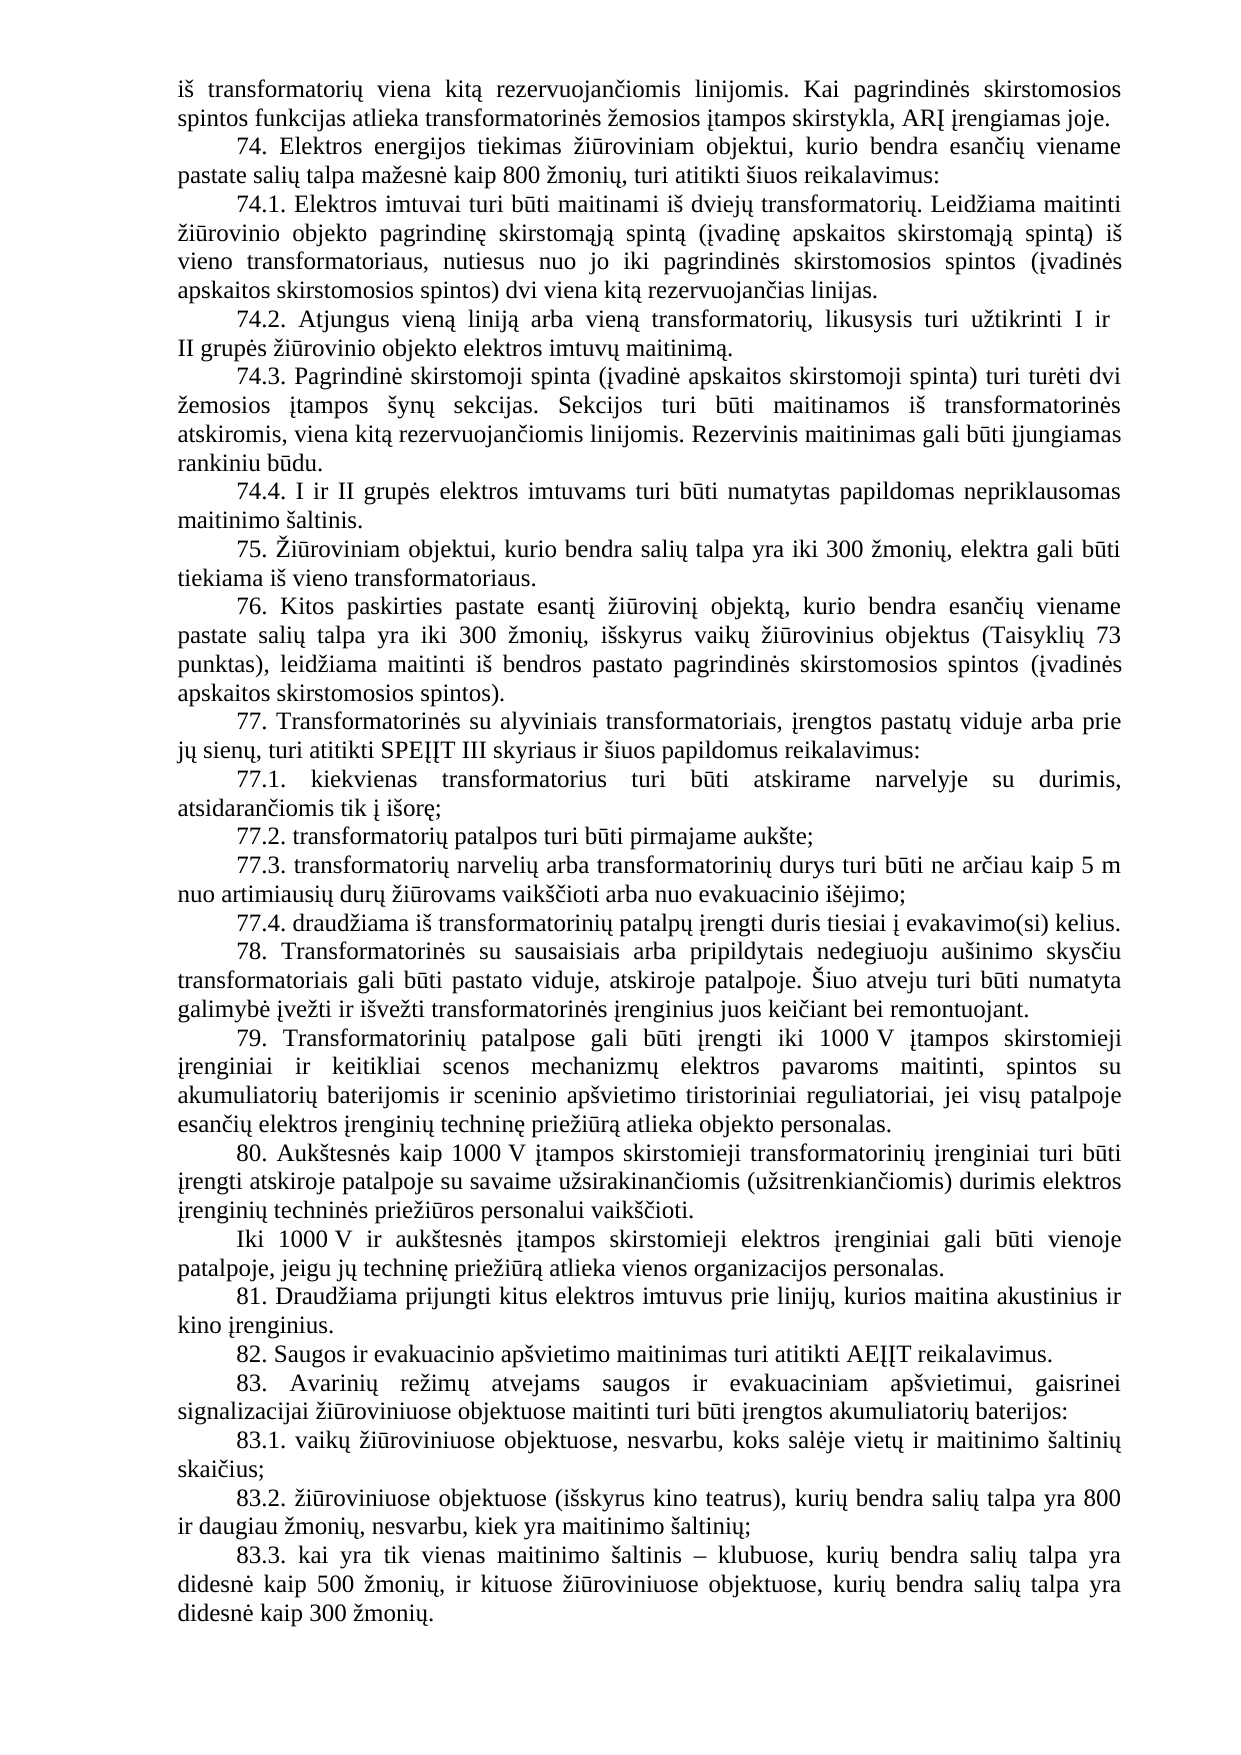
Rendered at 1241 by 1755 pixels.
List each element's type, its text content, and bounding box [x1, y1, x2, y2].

text 74.4. I ir II grupės elektros imtuvams turi būti numatytas papildomas nepriklausomas maitinimo šaltinis. [177, 476, 1122, 534]
text 81. Draudžiama prijungti kitus elektros imtuvus prie linijų, kurios maitina akustinius ir kino įrenginius. [177, 1281, 1122, 1339]
text 74.2. Atjungus vieną liniją arba vieną transformatorių, likusysis turi užtikrinti I ir II grupės žiūrovinio objekto elektros imtuvų maitinimą. [177, 304, 1122, 361]
text 77.1. kiekvienas transformatorius turi būti atskirame narvelyje su durimis, atsidarančiomis tik į išorę; [177, 764, 1122, 821]
text 74.3. Pagrindinė skirstomoji spinta (įvadinė apskaitos skirstomoji spinta) turi turėti dvi žemosios įtampos šynų sekcijas. Sekcijos turi būti maitinamos iš transformatorinės atskiromis, viena kitą rezervuojančiomis linijomis. Rezervinis maitinimas gali būti įjungiamas rankiniu būdu. [177, 361, 1122, 476]
text 83.3. kai yra tik vienas maitinimo šaltinis – klubuose, kurių bendra salių talpa yra didesnė kaip 500 žmonių, ir kituose žiūroviniuose objektuose, kurių bendra salių talpa yra didesnė kaip 300 žmonių. [177, 1540, 1122, 1626]
text 83.2. žiūroviniuose objektuose (išskyrus kino teatrus), kurių bendra salių talpa yra 800 ir daugiau žmonių, nesvarbu, kiek yra maitinimo šaltinių; [177, 1483, 1122, 1540]
text Iki 1000 V ir aukštesnės įtampos skirstomieji elektros įrenginiai gali būti vienoje patalpoje, jeigu jų techninę priežiūrą atlieka vienos organizacijos personalas. [177, 1224, 1122, 1281]
text 80. Aukštesnės kaip 1000 V įtampos skirstomieji transformatorinių įrenginiai turi būti įrengti atskiroje patalpoje su savaime užsirakinančiomis (užsitrenkiančiomis) durimis elektros įrenginių techninės priežiūros personalui vaikščioti. [177, 1138, 1122, 1224]
text 83.1. vaikų žiūroviniuose objektuose, nesvarbu, koks salėje vietų ir maitinimo šaltinių skaičius; [177, 1425, 1122, 1483]
text 77.2. transformatorių patalpos turi būti pirmajame aukšte; [177, 821, 1122, 850]
text iš transformatorių viena kitą rezervuojančiomis linijomis. Kai pagrindinės skirstomosios spintos funkcijas atlieka transformatorinės žemosios įtampos skirstykla, ARĮ įrengiamas joje. [177, 74, 1122, 131]
text 82. Saugos ir evakuacinio apšvietimo maitinimas turi atitikti AEĮĮT reikalavimus. [177, 1339, 1122, 1368]
text 74. Elektros energijos tiekimas žiūroviniam objektui, kurio bendra esančių viename pastate salių talpa mažesnė kaip 800 žmonių, turi atitikti šiuos reikalavimus: [177, 131, 1122, 189]
text 77.3. transformatorių narvelių arba transformatorinių durys turi būti ne arčiau kaip 5 m nuo artimiausių durų žiūrovams vaikščioti arba nuo evakuacinio išėjimo; [177, 850, 1122, 908]
text 77.4. draudžiama iš transformatorinių patalpų įrengti duris tiesiai į evakavimo(si) kelius. [177, 908, 1122, 936]
text 77. Transformatorinės su alyviniais transformatoriais, įrengtos pastatų viduje arba prie jų sienų, turi atitikti SPEĮĮT III skyriaus ir šiuos papildomus reikalavimus: [177, 706, 1122, 764]
text 83. Avarinių režimų atvejams saugos ir evakuaciniam apšvietimui, gaisrinei signalizacijai žiūroviniuose objektuose maitinti turi būti įrengtos akumuliatorių baterijos: [177, 1368, 1122, 1425]
text 74.1. Elektros imtuvai turi būti maitinami iš dviejų transformatorių. Leidžiama maitinti žiūrovinio objekto pagrindinę skirstomąją spintą (įvadinę apskaitos skirstomąją spintą) iš vieno transformatoriaus, nutiesus nuo jo iki pagrindinės skirstomosios spintos (įvadinės apskaitos skirstomosios spintos) dvi viena kitą rezervuojančias linijas. [177, 189, 1122, 304]
text 78. Transformatorinės su sausaisiais arba pripildytais nedegiuoju aušinimo skysčiu transformatoriais gali būti pastato viduje, atskiroje patalpoje. Šiuo atveju turi būti numatyta galimybė įvežti ir išvežti transformatorinės įrenginius juos keičiant bei remontuojant. [177, 936, 1122, 1023]
text 76. Kitos paskirties pastate esantį žiūrovinį objektą, kurio bendra esančių viename pastate salių talpa yra iki 300 žmonių, išskyrus vaikų žiūrovinius objektus (Taisyklių 73 punktas), leidžiama maitinti iš bendros pastato pagrindinės skirstomosios spintos (įvadinės apskaitos skirstomosios spintos). [177, 591, 1122, 706]
text 79. Transformatorinių patalpose gali būti įrengti iki 1000 V įtampos skirstomieji įrenginiai ir keitikliai scenos mechanizmų elektros pavaroms maitinti, spintos su akumuliatorių baterijomis ir sceninio apšvietimo tiristoriniai reguliatoriai, jei visų patalpoje esančių elektros įrenginių techninę priežiūrą atlieka objekto personalas. [177, 1023, 1122, 1138]
text 75. Žiūroviniam objektui, kurio bendra salių talpa yra iki 300 žmonių, elektra gali būti tiekiama iš vieno transformatoriaus. [177, 534, 1122, 591]
